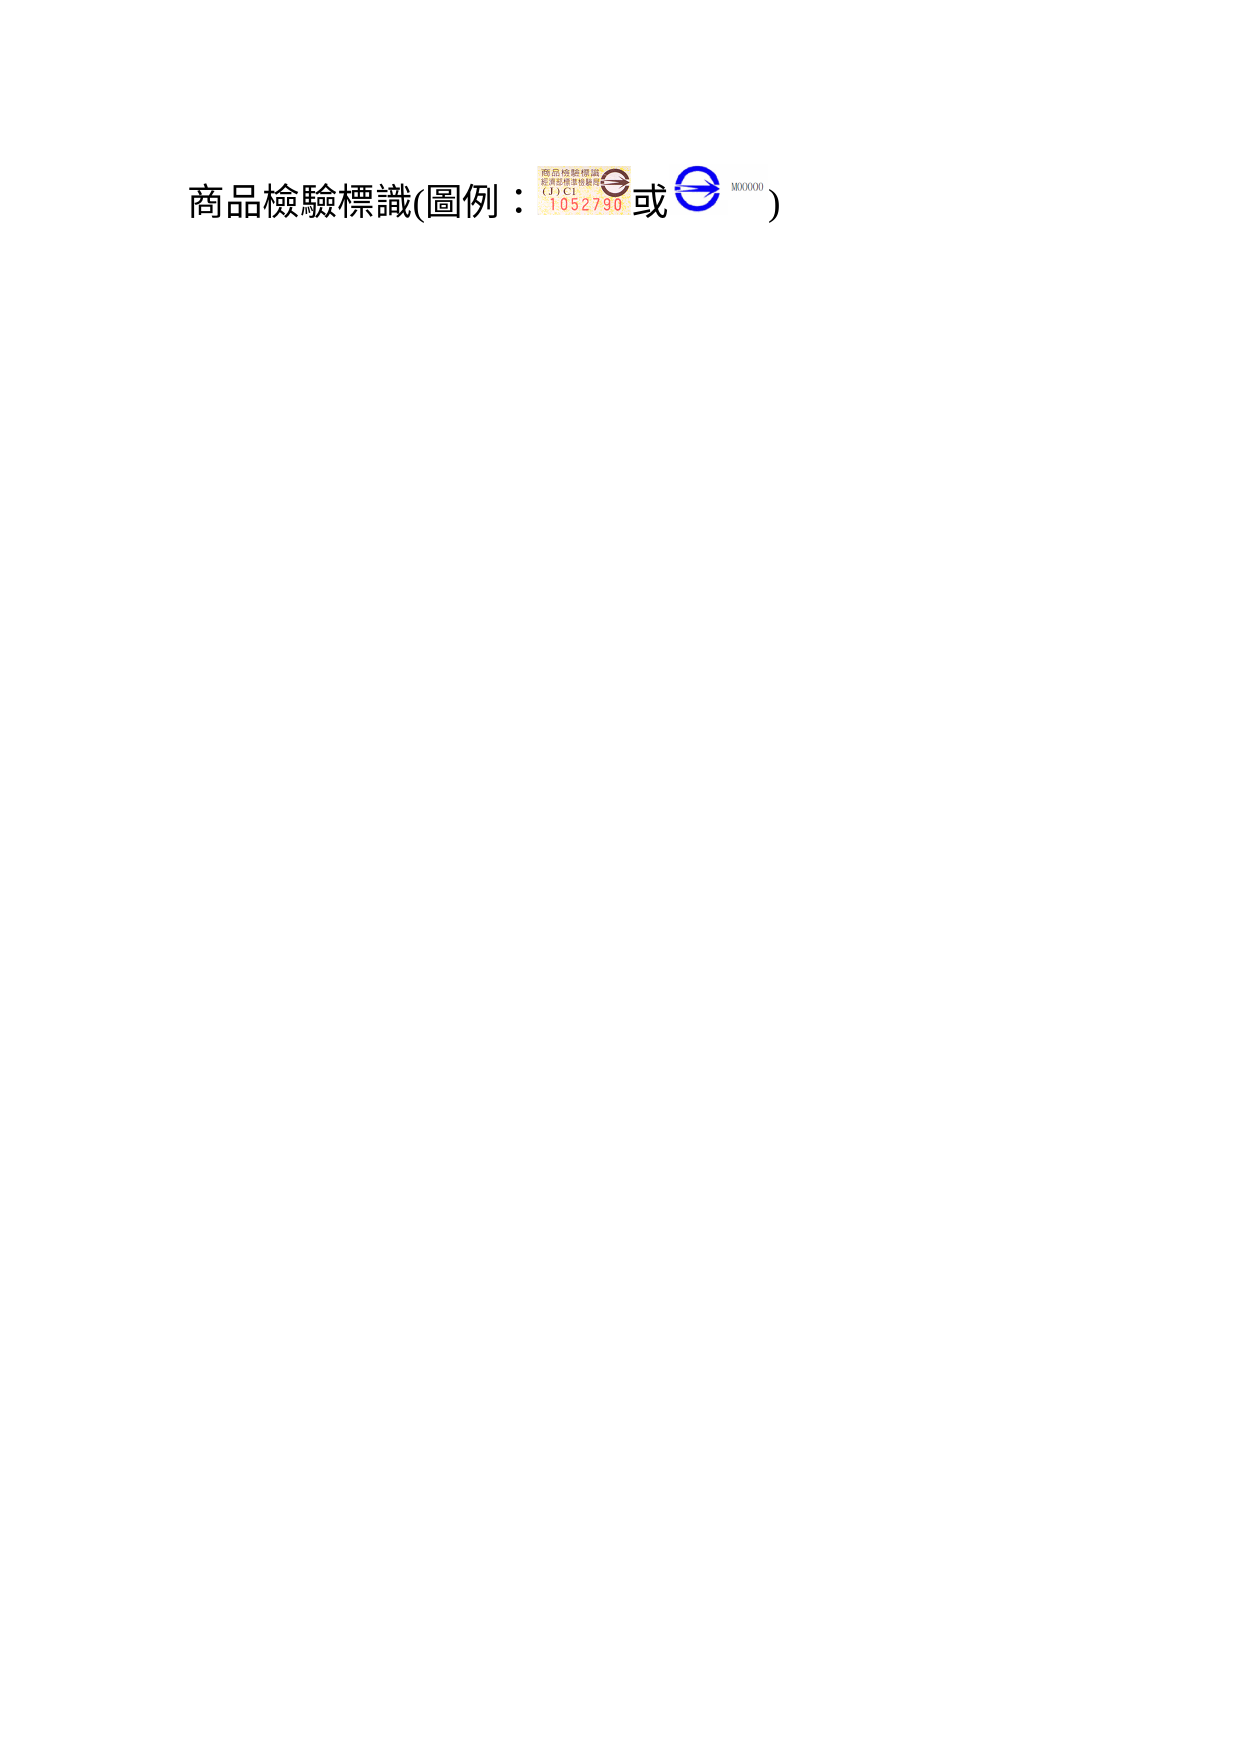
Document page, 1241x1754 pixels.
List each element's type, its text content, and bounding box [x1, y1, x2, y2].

text 商品檢驗標識(圖例：或) [187, 164, 1053, 226]
picture [668, 164, 768, 215]
